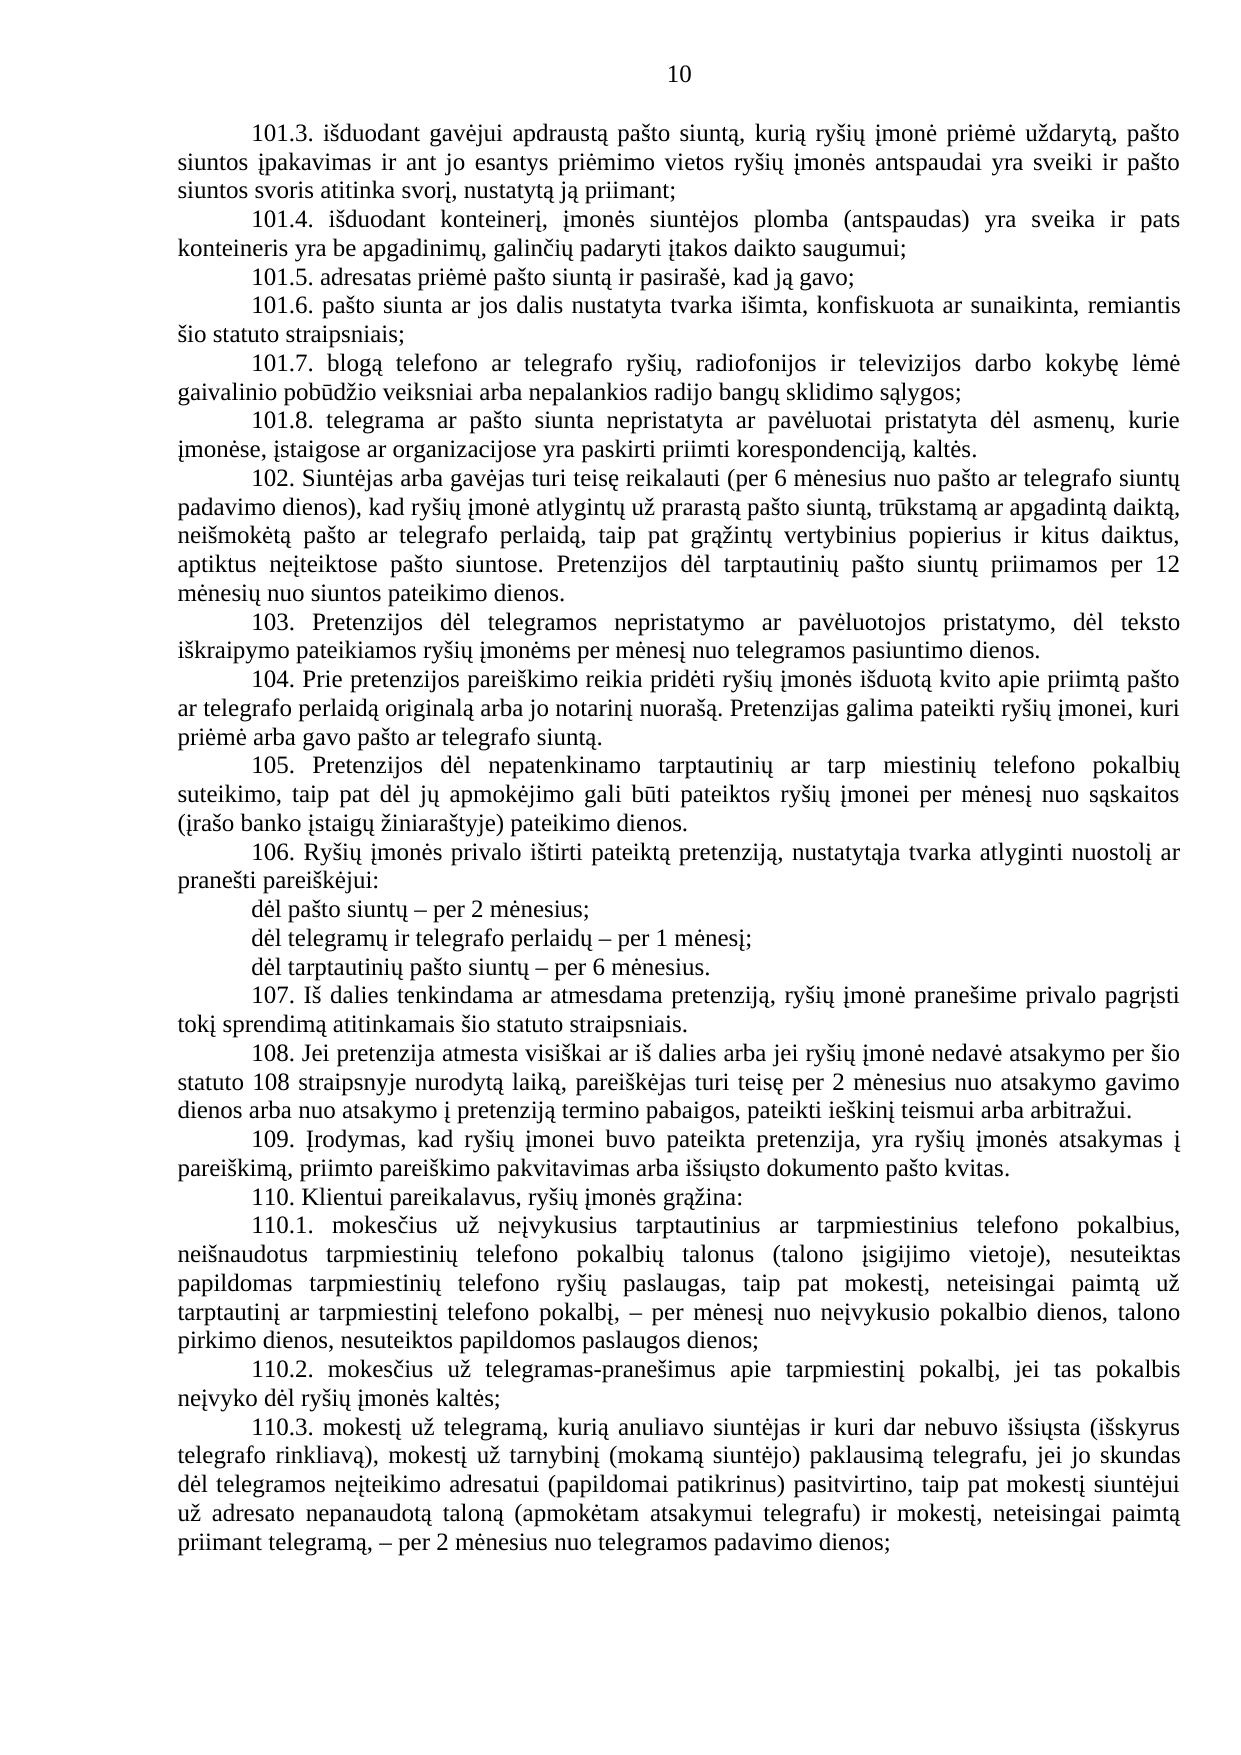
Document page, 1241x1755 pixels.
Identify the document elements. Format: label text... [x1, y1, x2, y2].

text 101.5. adresatas priėmė pašto siuntą ir pasirašė, kad ją gavo; [177, 262, 1181, 291]
text 105. Pretenzijos dėl nepatenkinamo tarptautinių ar tarp miestinių telefono pokalbių suteikimo, taip pat dėl jų apmokėjimo gali būti pateiktos ryšių įmonei per mėnesį nuo sąskaitos (įrašo banko įstaigų žiniaraštyje) pateikimo dienos. [177, 751, 1181, 837]
text 107. Iš dalies tenkindama ar atmesdama pretenziją, ryšių įmonė pranešime privalo pagrįsti tokį sprendimą atitinkamais šio statuto straipsniais. [177, 981, 1181, 1038]
text 106. Ryšių įmonės privalo ištirti pateiktą pretenziją, nustatytąja tvarka atlyginti nuostolį ar pranešti pareiškėjui: [177, 837, 1181, 894]
text 101.3. išduodant gavėjui apdraustą pašto siuntą, kurią ryšių įmonė priėmė uždarytą, pašto siuntos įpakavimas ir ant jo esantys priėmimo vietos ryšių įmonės antspaudai yra sveiki ir pašto siuntos svoris atitinka svorį, nustatytą ją priimant; [177, 118, 1181, 204]
text 109. Įrodymas, kad ryšių įmonei buvo pateikta pretenzija, yra ryšių įmonės atsakymas į pareiškimą, priimto pareiškimo pakvitavimas arba išsiųsto dokumento pašto kvitas. [177, 1124, 1181, 1182]
text 108. Jei pretenzija atmesta visiškai ar iš dalies arba jei ryšių įmonė nedavė atsakymo per šio statuto 108 straipsnyje nurodytą laiką, pareiškėjas turi teisę per 2 mėnesius nuo atsakymo gavimo dienos arba nuo atsakymo į pretenziją termino pabaigos, pateikti ieškinį teismui arba arbitražui. [177, 1038, 1181, 1124]
text 104. Prie pretenzijos pareiškimo reikia pridėti ryšių įmonės išduotą kvito apie priimtą pašto ar telegrafo perlaidą originalą arba jo notarinį nuorašą. Pretenzijas galima pateikti ryšių įmonei, kuri priėmė arba gavo pašto ar telegrafo siuntą. [177, 664, 1181, 751]
text 101.7. blogą telefono ar telegrafo ryšių, radiofonijos ir televizijos darbo kokybę lėmė gaivalinio pobūdžio veiksniai arba nepalankios radijo bangų sklidimo sąlygos; [177, 348, 1181, 406]
text 110.1. mokesčius už neįvykusius tarptautinius ar tarpmiestinius telefono pokalbius, neišnaudotus tarpmiestinių telefono pokalbių talonus (talono įsigijimo vietoje), nesuteiktas papildomas tarpmiestinių telefono ryšių paslaugas, taip pat mokestį, neteisingai paimtą už tarptautinį ar tarpmiestinį telefono pokalbį, – per mėnesį nuo neįvykusio pokalbio dienos, talono pirkimo dienos, nesuteiktos papildomos paslaugos dienos; [177, 1211, 1181, 1354]
text 101.6. pašto siunta ar jos dalis nustatyta tvarka išimta, konfiskuota ar sunaikinta, remiantis šio statuto straipsniais; [177, 291, 1181, 348]
text dėl tarptautinių pašto siuntų – per 6 mėnesius. [177, 952, 1181, 981]
text 103. Pretenzijos dėl telegramos nepristatymo ar pavėluotojos pristatymo, dėl teksto iškraipymo pateikiamos ryšių įmonėms per mėnesį nuo telegramos pasiuntimo dienos. [177, 607, 1181, 664]
text 101.4. išduodant konteinerį, įmonės siuntėjos plomba (antspaudas) yra sveika ir pats konteineris yra be apgadinimų, galinčių padaryti įtakos daikto saugumui; [177, 204, 1181, 262]
text 102. Siuntėjas arba gavėjas turi teisę reikalauti (per 6 mėnesius nuo pašto ar telegrafo siuntų padavimo dienos), kad ryšių įmonė atlygintų už prarastą pašto siuntą, trūkstamą ar apgadintą daiktą, neišmokėtą pašto ar telegrafo perlaidą, taip pat grąžintų vertybinius popierius ir kitus daiktus, aptiktus neįteiktose pašto siuntose. Pretenzijos dėl tarptautinių pašto siuntų priimamos per 12 mėnesių nuo siuntos pateikimo dienos. [177, 463, 1181, 607]
text 110.2. mokesčius už telegramas-pranešimus apie tarpmiestinį pokalbį, jei tas pokalbis neįvyko dėl ryšių įmonės kaltės; [177, 1354, 1181, 1412]
text 101.8. telegrama ar pašto siunta nepristatyta ar pavėluotai pristatyta dėl asmenų, kurie įmonėse, įstaigose ar organizacijose yra paskirti priimti korespondenciją, kaltės. [177, 406, 1181, 463]
text 110.3. mokestį už telegramą, kurią anuliavo siuntėjas ir kuri dar nebuvo išsiųsta (išskyrus telegrafo rinkliavą), mokestį už tarnybinį (mokamą siuntėjo) paklausimą telegrafu, jei jo skundas dėl telegramos neįteikimo adresatui (papildomai patikrinus) pasitvirtino, taip pat mokestį siuntėjui už adresato nepanaudotą taloną (apmokėtam atsakymui telegrafu) ir mokestį, neteisingai paimtą priimant telegramą, – per 2 mėnesius nuo telegramos padavimo dienos; [177, 1412, 1181, 1556]
text dėl telegramų ir telegrafo perlaidų – per 1 mėnesį; [177, 923, 1181, 952]
text dėl pašto siuntų – per 2 mėnesius; [177, 894, 1181, 923]
text 110. Klientui pareikalavus, ryšių įmonės grąžina: [177, 1182, 1181, 1211]
